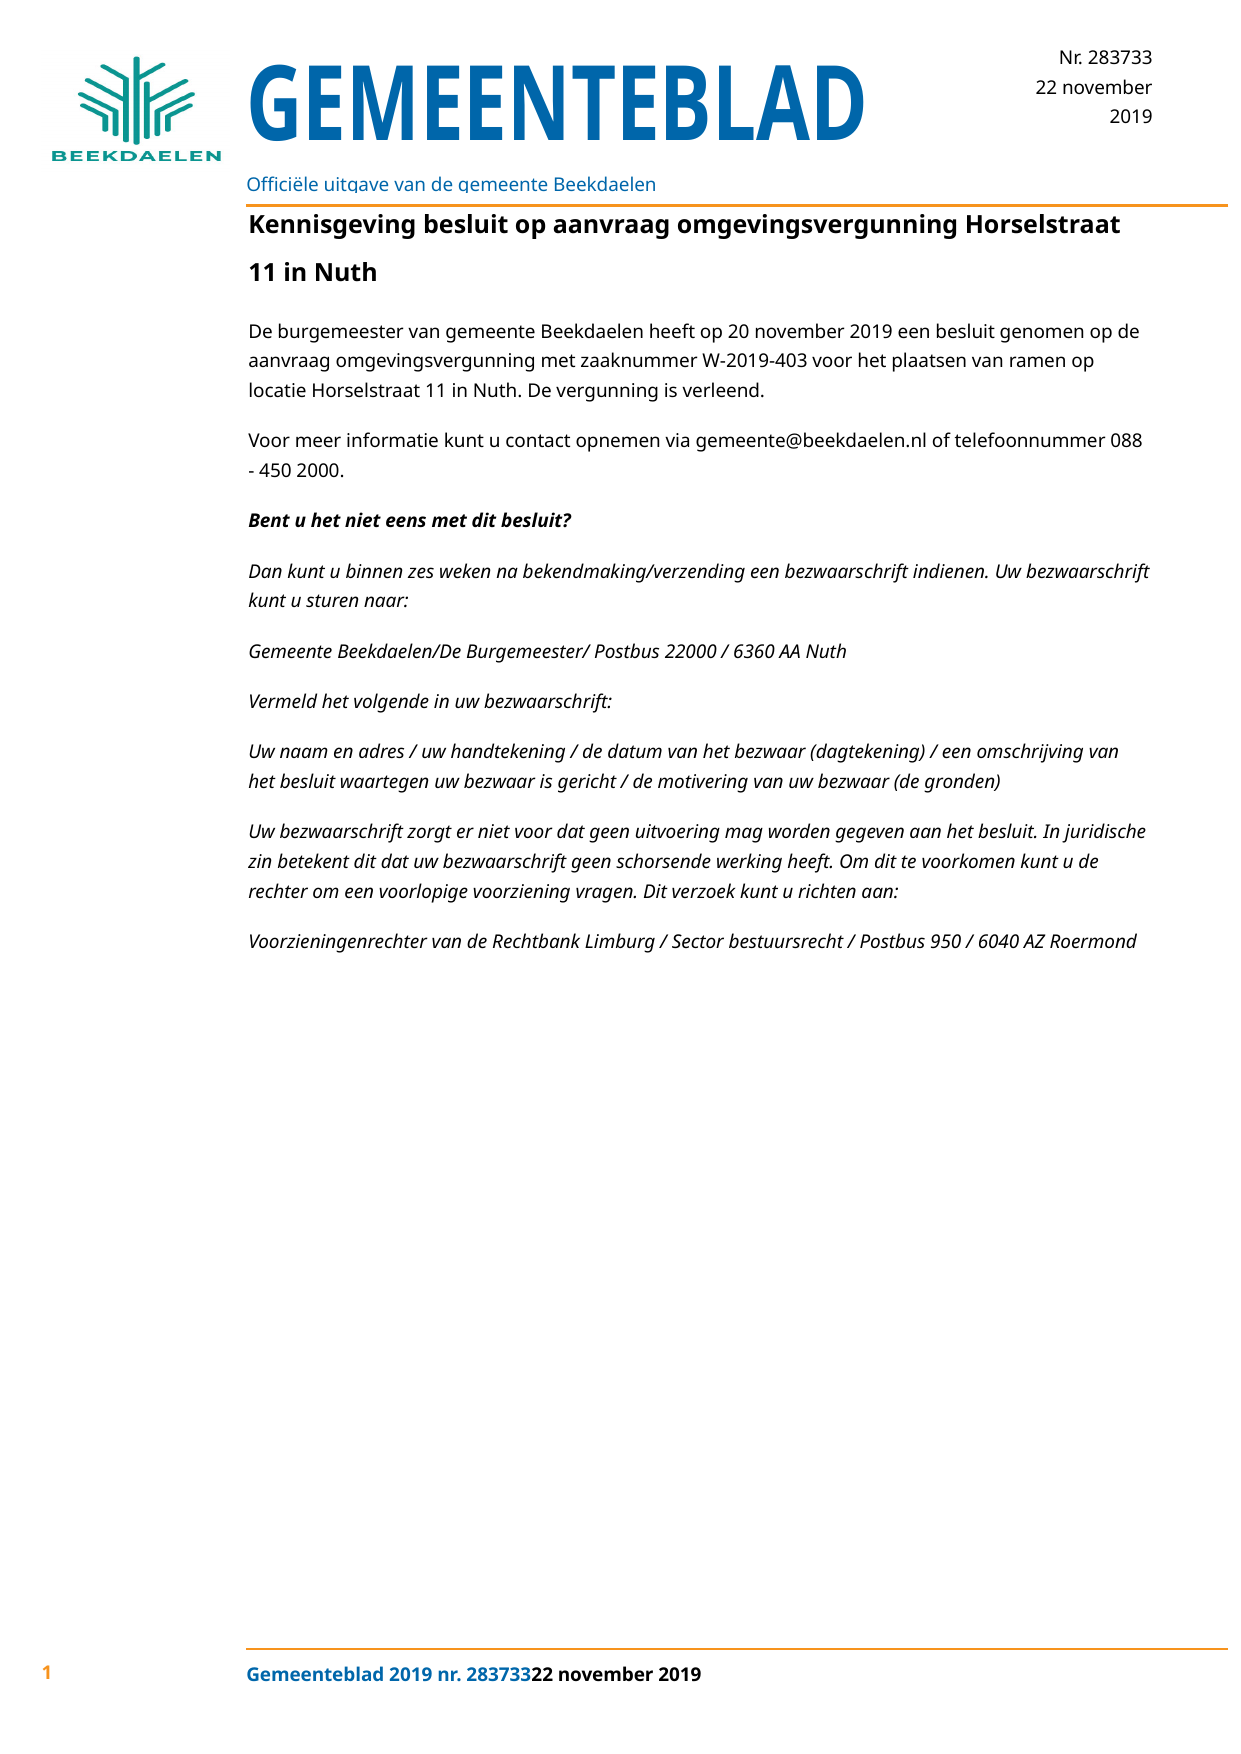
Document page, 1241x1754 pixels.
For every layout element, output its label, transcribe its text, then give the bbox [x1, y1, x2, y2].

text Uw naam en adres / uw handtekening / de datum van het bezwaar (dagtekening) / een omschrijving van het besluit waartegen uw bezwaar is gericht / de motivering van uw bezwaar (de gronden) [248, 739, 1152, 794]
text Voor meer informatie kunt u contact opnemen via gemeente@beekdaelen.nl of telefoonnummer 088 - 450 2000. [248, 427, 1152, 483]
text Dan kunt u binnen zes weken na bekendmaking/verzending een bezwaarschrift indienen. Uw bezwaarschrift kunt u sturen naar: [248, 558, 1152, 613]
text Bent u het niet eens met dit besluit? [248, 507, 1152, 533]
text De burgemeester van gemeente Beekdaelen heeft op 20 november 2019 een besluit genomen op de aanvraag omgevingsvergunning met zaaknummer W-2019-403 voor het plaatsen van ramen op locatie Horselstraat 11 in Nuth. De vergunning is verleend. [248, 318, 1152, 403]
text Uw bezwaarschrift zorgt er niet voor dat geen uitvoering mag worden gegeven aan het besluit. In juridische zin betekent dit dat uw bezwaarschrift geen schorsende werking heeft. Om dit te voorkomen kunt u de rechter om een voorlopige voorziening vragen. Dit verzoek kunt u richten aan: [248, 819, 1152, 904]
text Vermeld het volgende in uw bezwaarschrift: [248, 688, 1152, 714]
text Kennisgeving besluit op aanvraag omgevingsvergunning Horselstraat 11 in Nuth [248, 207, 1152, 288]
text Gemeente Beekdaelen/De Burgemeester/ Postbus 22000 / 6360 AA Nuth [248, 638, 1152, 664]
text Voorzieningenrechter van de Rechtbank Limburg / Sector bestuursrecht / Postbus 950 / 6040 AZ Roermond [248, 928, 1152, 954]
picture [41, 47, 231, 172]
